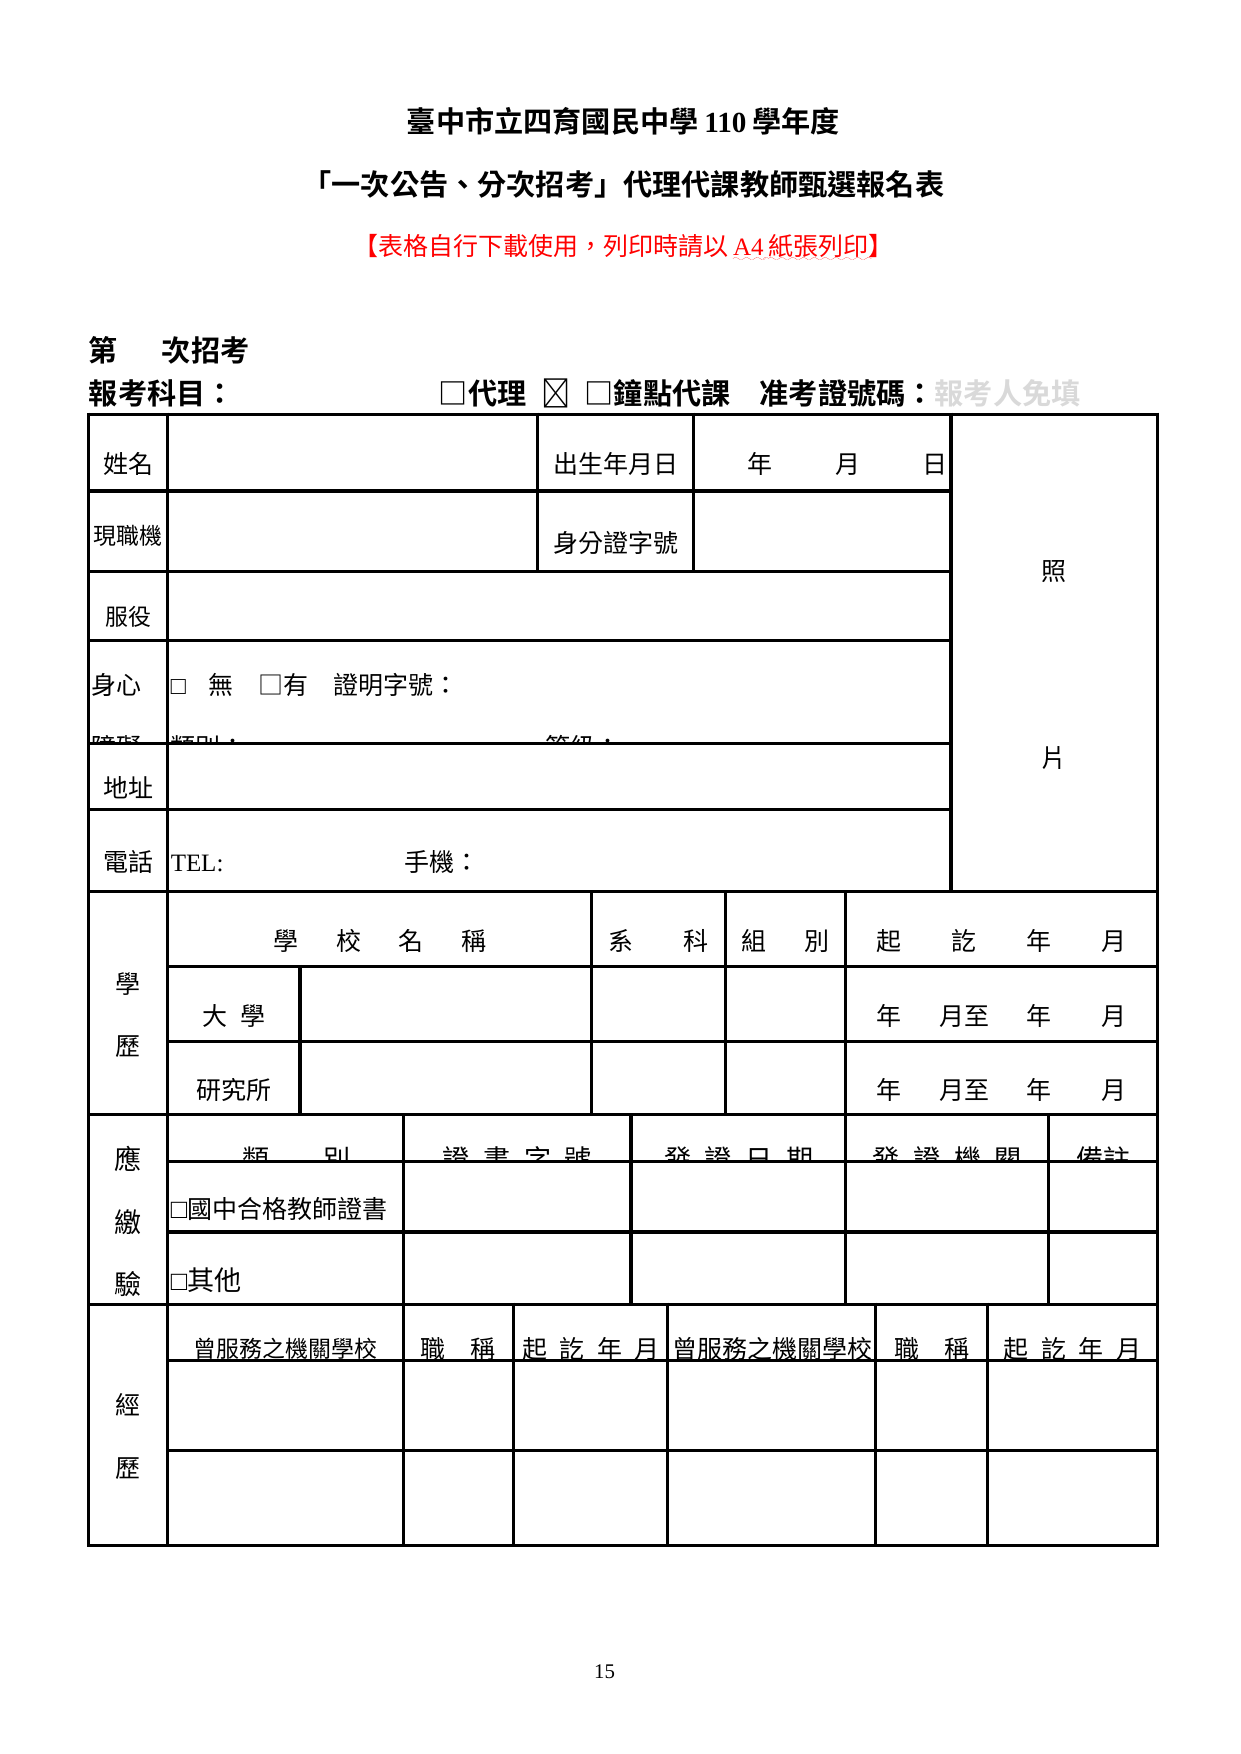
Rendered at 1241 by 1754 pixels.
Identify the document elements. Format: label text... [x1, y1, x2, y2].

table_cell [591, 1163, 629, 1230]
table_cell [1050, 1234, 1156, 1302]
table_header 照 片 [953, 416, 1156, 890]
table_cell 起 訖 年 月 [989, 1306, 1156, 1359]
table_cell [591, 1234, 629, 1302]
table_cell [302, 1043, 590, 1113]
table_cell 曾服務之機關學校 [169, 1306, 402, 1359]
table_cell [169, 1452, 402, 1544]
table_cell □免役 □役畢 □服役中 [169, 573, 949, 639]
text 「一次公告、分次招考」代理代課教師甄選報名表 [89, 141, 1157, 203]
table_cell □國中合格教師證書 [169, 1163, 402, 1230]
text 第 次招考 [89, 328, 1157, 370]
table_cell 學 校 名 稱 [169, 893, 590, 965]
table_cell [405, 1234, 591, 1302]
table_cell [695, 493, 949, 570]
table_cell [633, 1163, 844, 1230]
text 臺中市立四育國民中學110學年度 [89, 78, 1157, 141]
table_cell 身心障礙證明 [90, 642, 166, 742]
table_cell [847, 1234, 1047, 1302]
table_cell 服役 情形 [90, 573, 166, 639]
table_cell [633, 1234, 844, 1302]
table_cell 大 學 [169, 968, 298, 1040]
table_cell 電話 [90, 811, 166, 890]
table_cell 證 書 字 號 [405, 1116, 629, 1160]
table_cell 職 稱 [877, 1306, 986, 1359]
table_header [169, 416, 536, 489]
table_cell [405, 1163, 591, 1230]
table_cell 無 □有 證明字號： 類別： 等級： 申請服務項目： [169, 642, 949, 742]
table_cell 曾服務之機關學校 [669, 1306, 874, 1359]
table_cell [989, 1362, 1156, 1449]
table_cell [669, 1362, 874, 1449]
table_cell [847, 1163, 1047, 1230]
table_cell [169, 493, 536, 570]
table_cell 經 歷 [90, 1306, 166, 1544]
table_cell 組 別 [727, 893, 844, 965]
table_cell [515, 1362, 666, 1449]
table_cell 年 月至 年 月 [847, 1043, 1156, 1113]
table_header 出生年月日 [539, 416, 692, 489]
table_cell 研究所 [169, 1043, 298, 1113]
table_cell 地址 [90, 745, 166, 808]
table_cell [727, 1043, 844, 1113]
table_cell [669, 1452, 874, 1544]
table_cell 身分證字號 [539, 493, 692, 570]
table_cell 起 訖 年 月 [847, 893, 1156, 965]
text 報考科目： □代理  □鐘點代課 准考證號碼：報考人免填 [89, 370, 1157, 413]
table_cell [515, 1452, 666, 1544]
table_cell [405, 1452, 512, 1544]
table_cell 發 證 日 期 [633, 1116, 844, 1160]
table_cell [877, 1452, 986, 1544]
table_cell [593, 968, 724, 1040]
table_cell [593, 1043, 724, 1113]
table_cell [169, 745, 949, 808]
table_cell [169, 1362, 402, 1449]
table_cell [727, 968, 844, 1040]
table_header 姓名 [90, 416, 166, 489]
table_cell [989, 1452, 1156, 1544]
table_cell 類 別 [169, 1116, 402, 1160]
table_cell 學 歷 [90, 893, 166, 1113]
table_cell [405, 1362, 512, 1449]
text 【表格自行下載使用，列印時請以A4紙張列印】 [89, 203, 1157, 266]
table_cell □其他 [169, 1234, 402, 1302]
table_cell TEL: 手機： [169, 811, 949, 890]
table_cell 年 月至 年 月 [847, 968, 1156, 1040]
table_cell 現職機關學校 [90, 493, 166, 570]
table_cell 起 訖 年 月 [515, 1306, 666, 1359]
table_cell [302, 968, 590, 1040]
table_cell [1050, 1163, 1156, 1230]
table_cell [877, 1362, 986, 1449]
table_header 年 月 日 [695, 416, 949, 489]
table_cell 系 科 [593, 893, 724, 965]
table_cell 發 證 機 關 [847, 1116, 1047, 1160]
table_cell 職 稱 [405, 1306, 512, 1359]
table_cell 應 繳 驗 證 件 [90, 1116, 166, 1302]
table_cell 備註 [1050, 1116, 1156, 1160]
